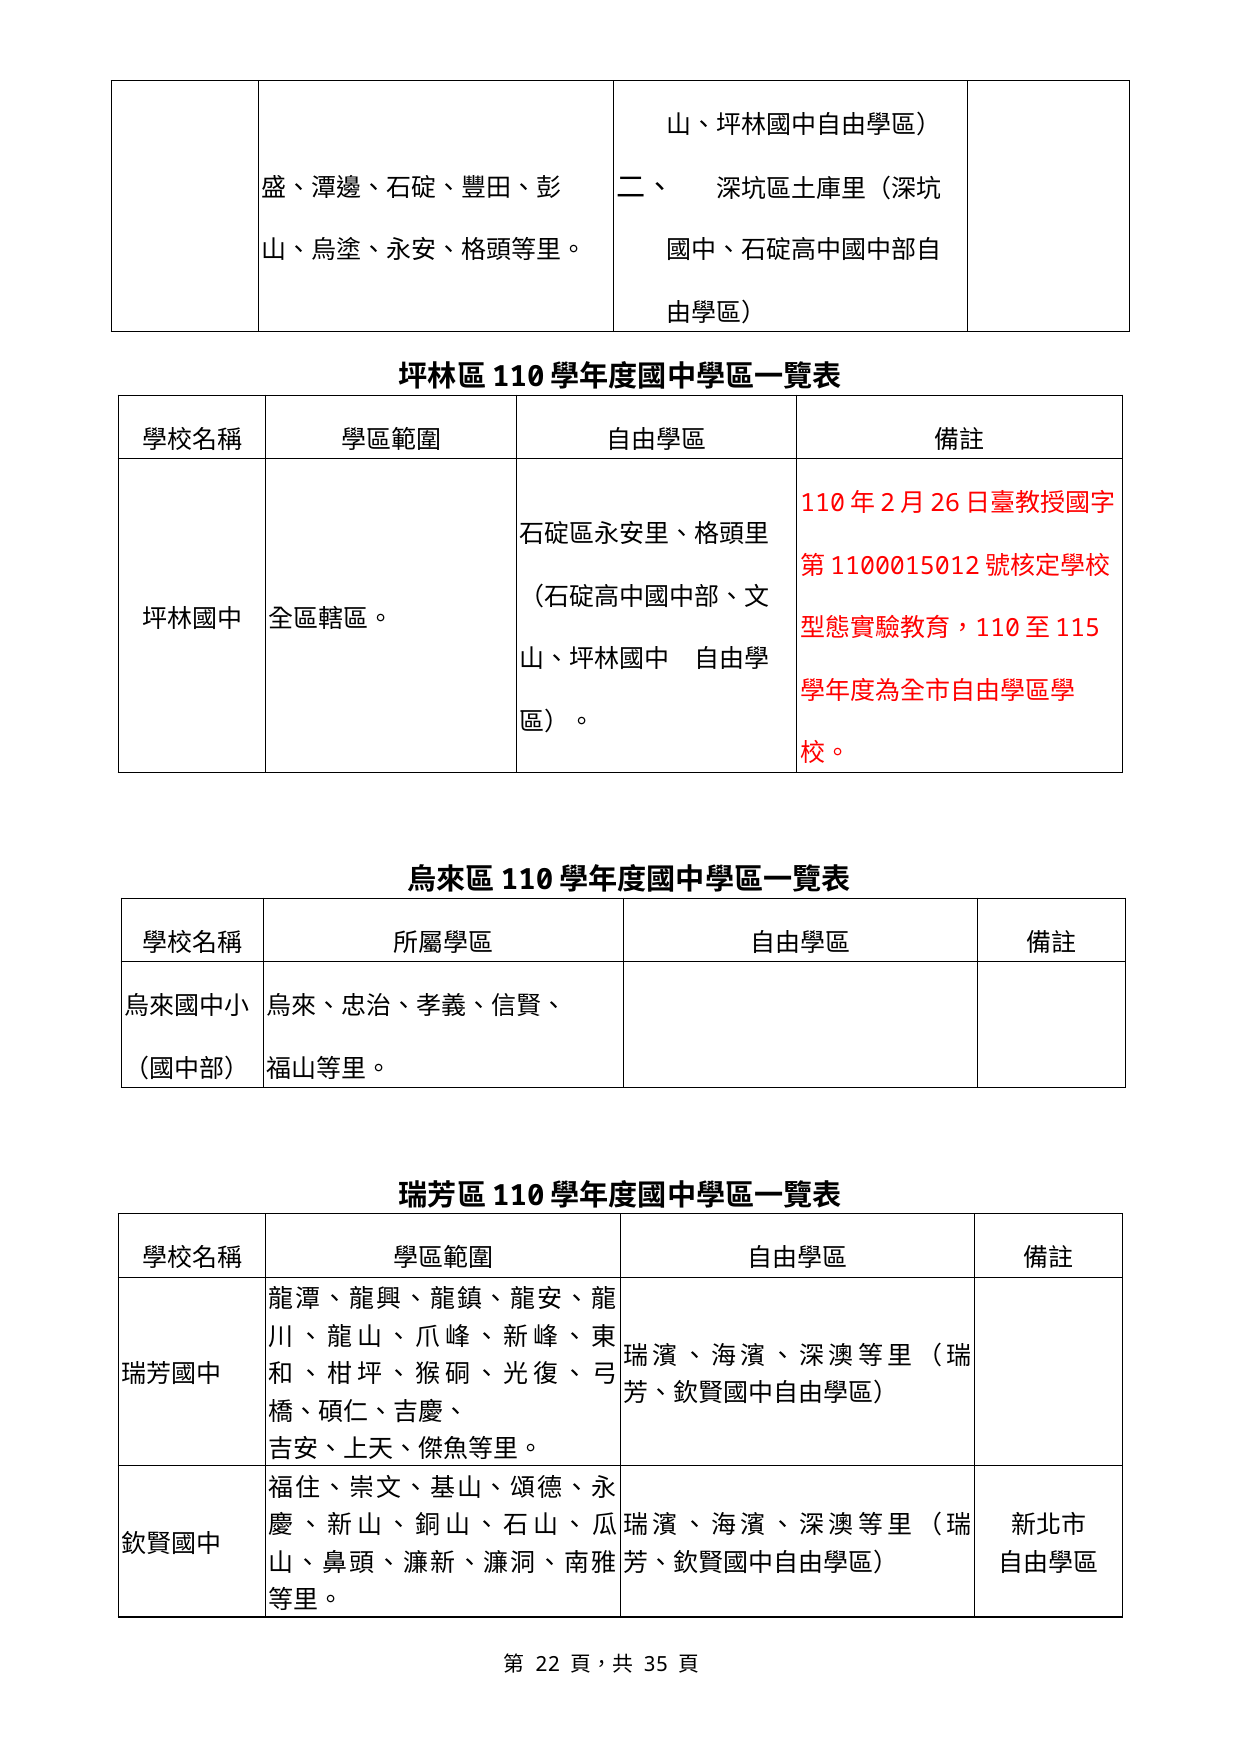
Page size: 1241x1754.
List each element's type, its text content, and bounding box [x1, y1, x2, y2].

table_cell [624, 962, 977, 1087]
table_header 備註 [978, 899, 1125, 961]
table_header 自由學區 [624, 899, 977, 961]
table_header 所屬學區 [264, 899, 623, 961]
table_cell 烏來國中小 （國中部） [122, 962, 263, 1087]
table_cell 瑞芳國中 [119, 1278, 265, 1465]
table_header 自由學區 [621, 1214, 974, 1277]
table_cell [112, 81, 258, 331]
table_cell 烏來、忠治、孝義、信賢、 福山等里。 [264, 962, 623, 1087]
table_header 學校名稱 [119, 1214, 265, 1277]
table_cell 石碇區永安里、格頭里 （石碇高中國中部、文山、坪林國中 自由學區）。 [517, 459, 796, 772]
table_cell 欽賢國中 [119, 1466, 265, 1616]
table_header 自由學區 [517, 396, 796, 458]
table_cell 坪林國中 [119, 459, 265, 772]
table_header 學校名稱 [122, 899, 263, 961]
table_cell 瑞濱、海濱、深澳等里（瑞芳、欽賢國中自由學區） [621, 1278, 974, 1465]
table_cell 盛、潭邊、石碇、豐田、彭山、烏塗、永安、格頭等里。 [259, 81, 613, 331]
table_header 學區範圍 [266, 396, 516, 458]
text 烏來區110學年度國中學區一覽表 [89, 835, 1152, 898]
table_cell [975, 1278, 1122, 1465]
table_cell 福住、崇文、基山、頌德、永慶、新山、銅山、石山、瓜山、鼻頭、濂新、濂洞、南雅等里。 [266, 1466, 620, 1616]
table_header 學校名稱 [119, 396, 265, 458]
table_header 備註 [797, 396, 1122, 458]
table_cell 石碇區永安里、格頭里（石碇高中國中部、文山、坪林國中自由學區） 深坑區土庫里（深坑國中、石碇高中國中部自由學區） [614, 81, 967, 331]
table_cell 110年2月26日臺教授國字第1100015012號核定學校型態實驗教育，110至115學年度為全市自由學區學校。 [797, 459, 1122, 772]
text 瑞芳區110學年度國中學區一覽表 [89, 1151, 1152, 1213]
table_cell 全區轄區。 [266, 459, 516, 772]
table_cell 新北市 自由學區 [975, 1466, 1122, 1616]
table_cell 瑞濱、海濱、深澳等里（瑞芳、欽賢國中自由學區） [621, 1466, 974, 1616]
table_header 學區範圍 [266, 1214, 620, 1277]
table_cell [968, 81, 1129, 331]
table_header 備註 [975, 1214, 1122, 1277]
table_cell 龍潭、龍興、龍鎮、龍安、龍川、龍山、爪峰、新峰、東和、柑坪、猴硐、光復、弓橋、碩仁、吉慶、 吉安、上天、傑魚等里。 [266, 1278, 620, 1465]
text 坪林區110學年度國中學區一覽表 [89, 332, 1152, 394]
table_cell [978, 962, 1125, 1087]
